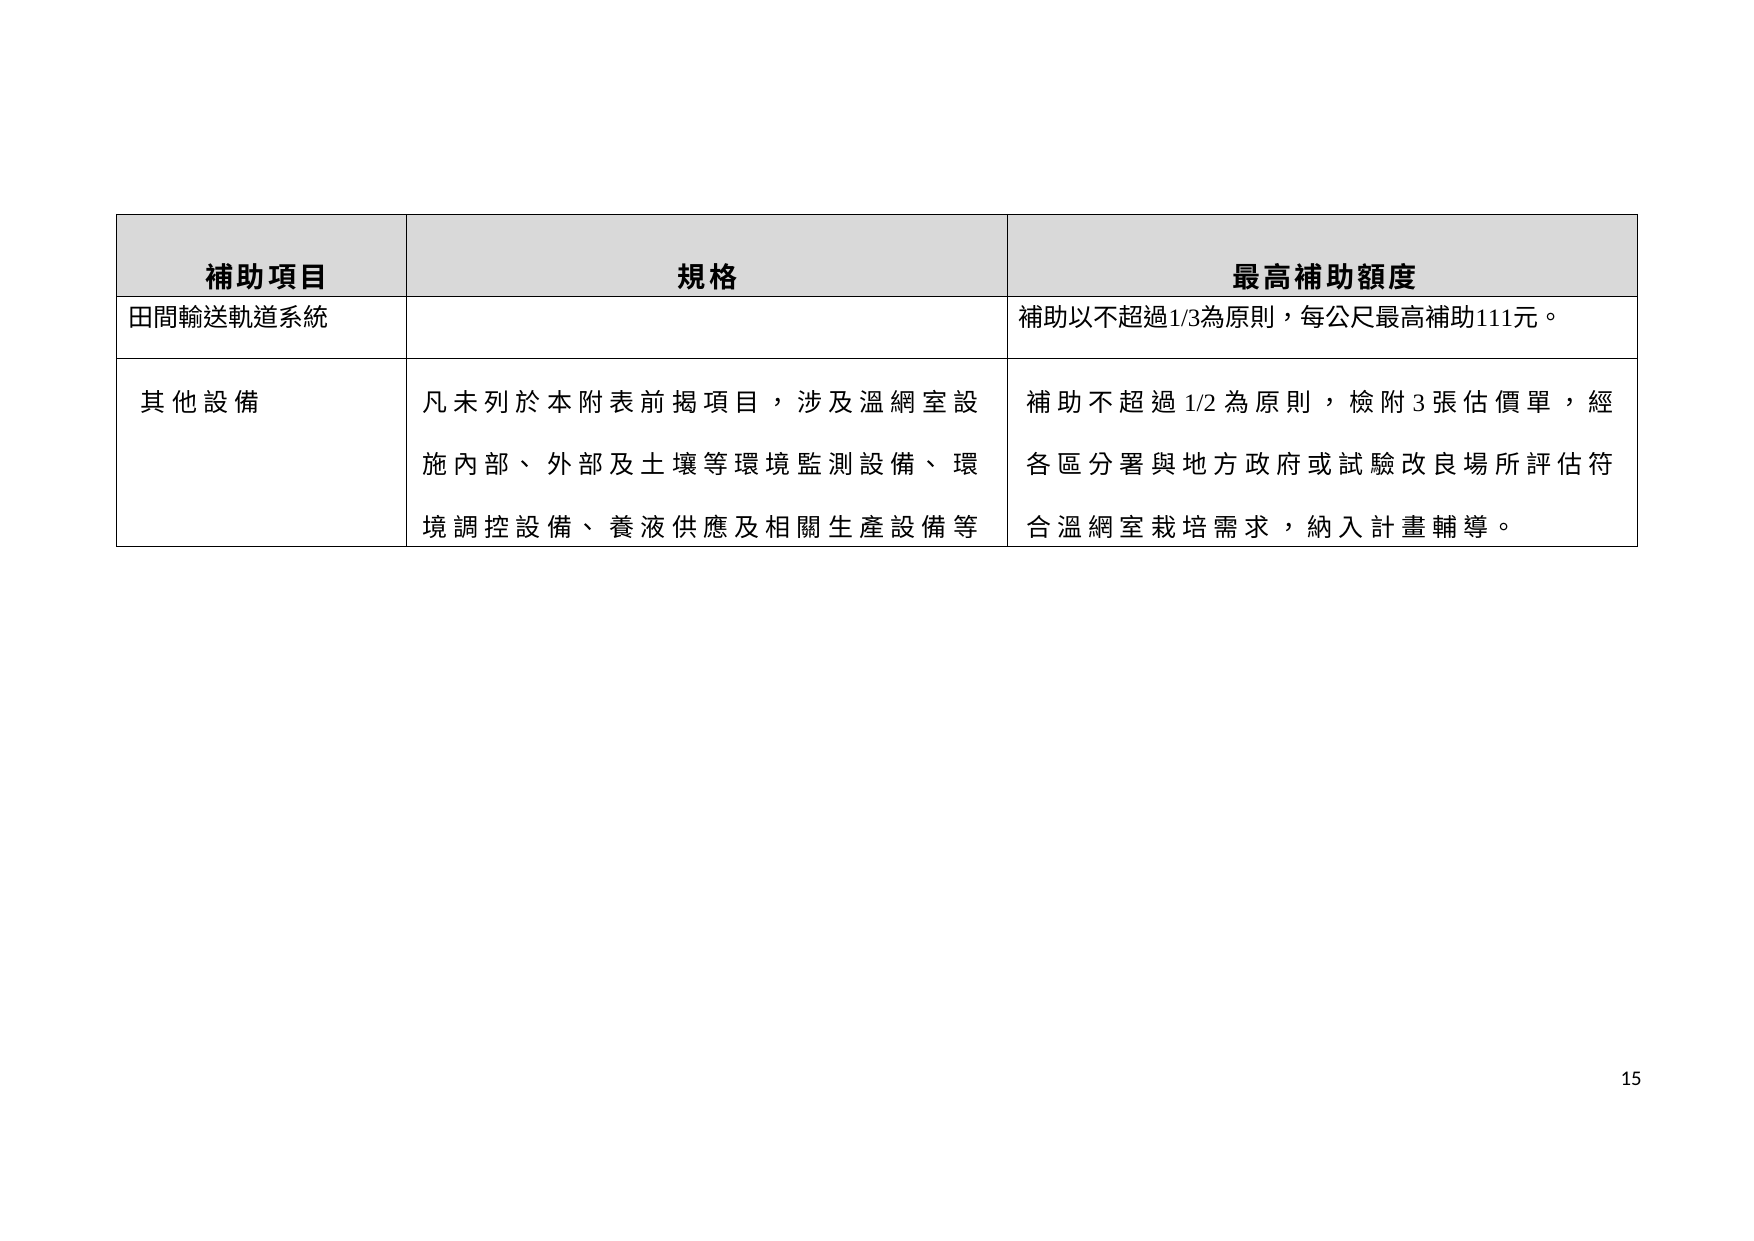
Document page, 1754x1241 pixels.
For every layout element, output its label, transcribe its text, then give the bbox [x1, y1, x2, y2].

table_cell 補助以不超過1/3為原則，每公尺最高補助111元。 [1008, 297, 1637, 358]
table_cell [407, 297, 1007, 358]
table_cell 補助不超過1/2為原則，檢附3張估價單，經各區分署與地方政府或試驗改良場所評估符合溫網室栽培需求，納入計畫輔導。 [1008, 359, 1637, 546]
table_header 規格 [407, 215, 1007, 296]
table_cell 田間輸送軌道系統 [117, 297, 406, 358]
table_cell 凡未列於本附表前揭項目，涉及溫網室設施內部、外部及土壤等環境監測設備、環境調控設備、養液供應及相關生產設備等 [407, 359, 1007, 546]
table_cell 其他設備 [117, 359, 406, 546]
table_header 最高補助額度 [1008, 215, 1637, 296]
table_header 補助項目 [117, 215, 406, 296]
